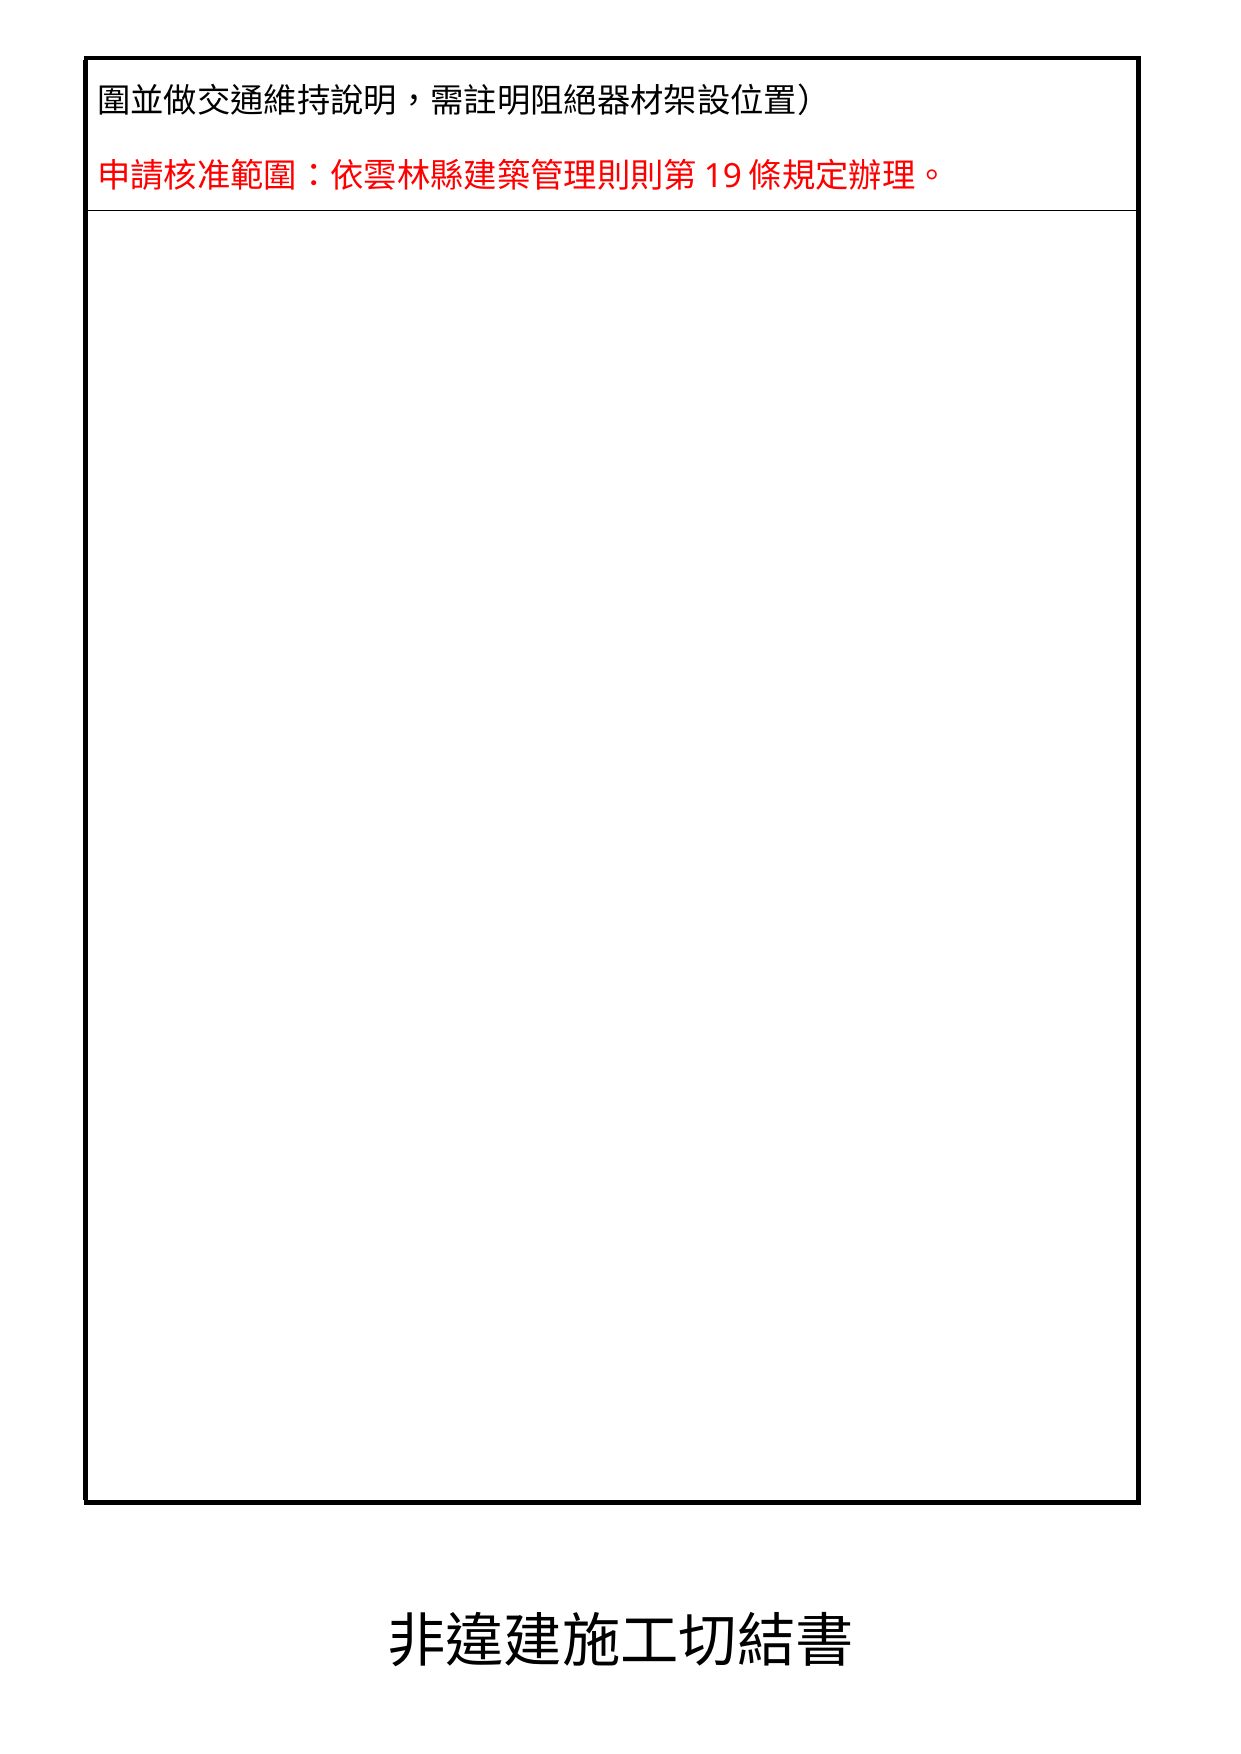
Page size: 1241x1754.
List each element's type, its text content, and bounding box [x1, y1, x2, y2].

text 非違建施工切結書 [89, 1580, 1152, 1692]
table_cell [78, 56, 84, 210]
table_cell [1141, 210, 1147, 1500]
table_cell [88, 211, 1136, 1500]
table_cell [78, 210, 83, 1500]
table_cell 圍並做交通維持說明，需註明阻絕器材架設位置） 申請核准範圍：依雲林縣建築管理則則第19條規定辦理。 [88, 60, 1136, 210]
table_cell [1141, 56, 1147, 210]
